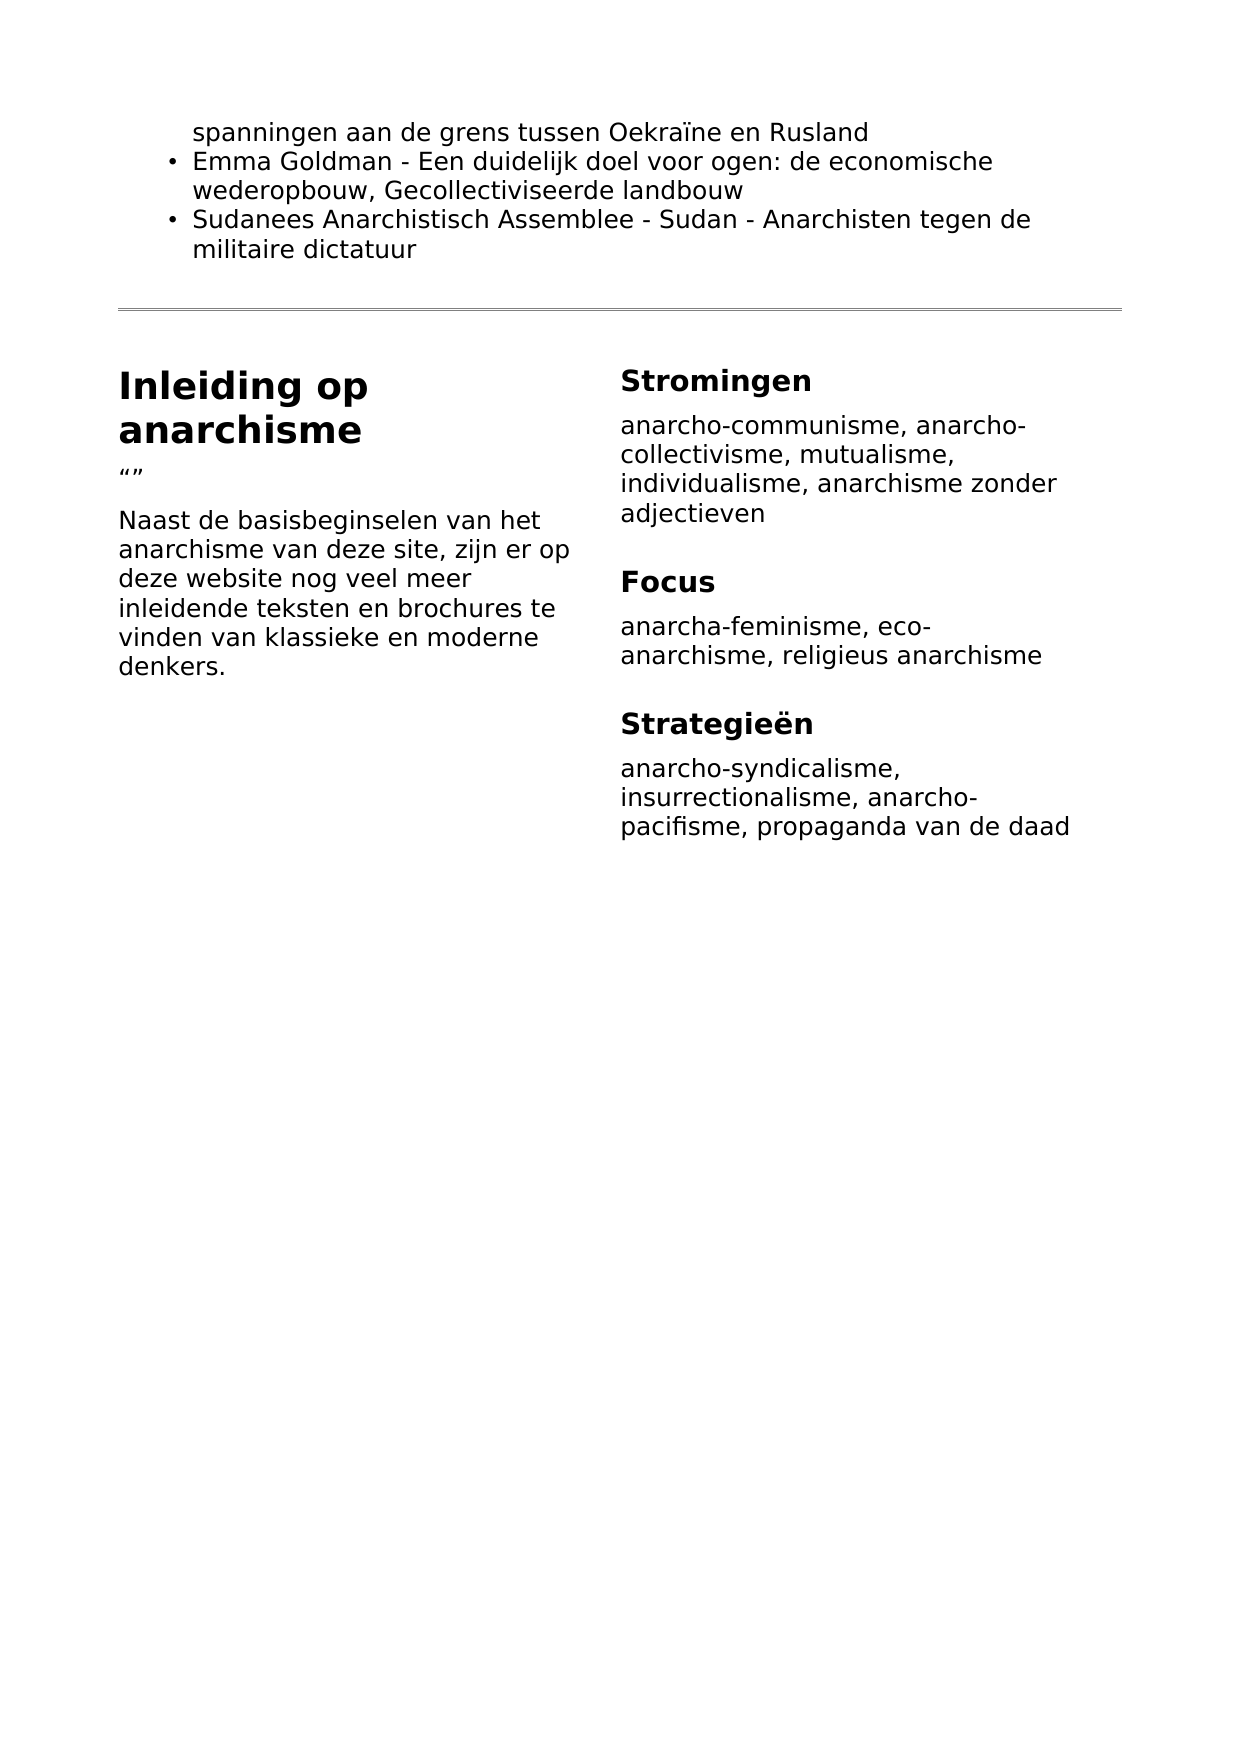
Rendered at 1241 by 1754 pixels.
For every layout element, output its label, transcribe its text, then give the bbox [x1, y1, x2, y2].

table_header Inleiding op anarchisme “” Naast de basisbeginselen van het anarchisme van deze site, zijn er op deze website nog veel meer inleidende teksten en brochures te vinden van klassieke en moderne denkers. [118, 340, 620, 854]
list spanningen aan de grens tussen Oekraïne en Rusland [177, 118, 1122, 147]
list Sudanees Anarchistisch Assemblee - Sudan - Anarchisten tegen de militaire dictatuur [177, 206, 1122, 264]
table_header Stromingen anarcho-communisme, anarcho-collectivisme, mutualisme, individualisme, anarchisme zonder adjectieven Focus anarcha-feminisme, eco-anarchisme, religieus anarchisme Strategieën anarcho-syndicalisme, insurrectionalisme, anarcho-pacifisme, propaganda van de daad [620, 340, 1122, 854]
list Emma Goldman - Een duidelijk doel voor ogen: de economische wederopbouw, Gecollectiviseerde landbouw [177, 147, 1122, 206]
